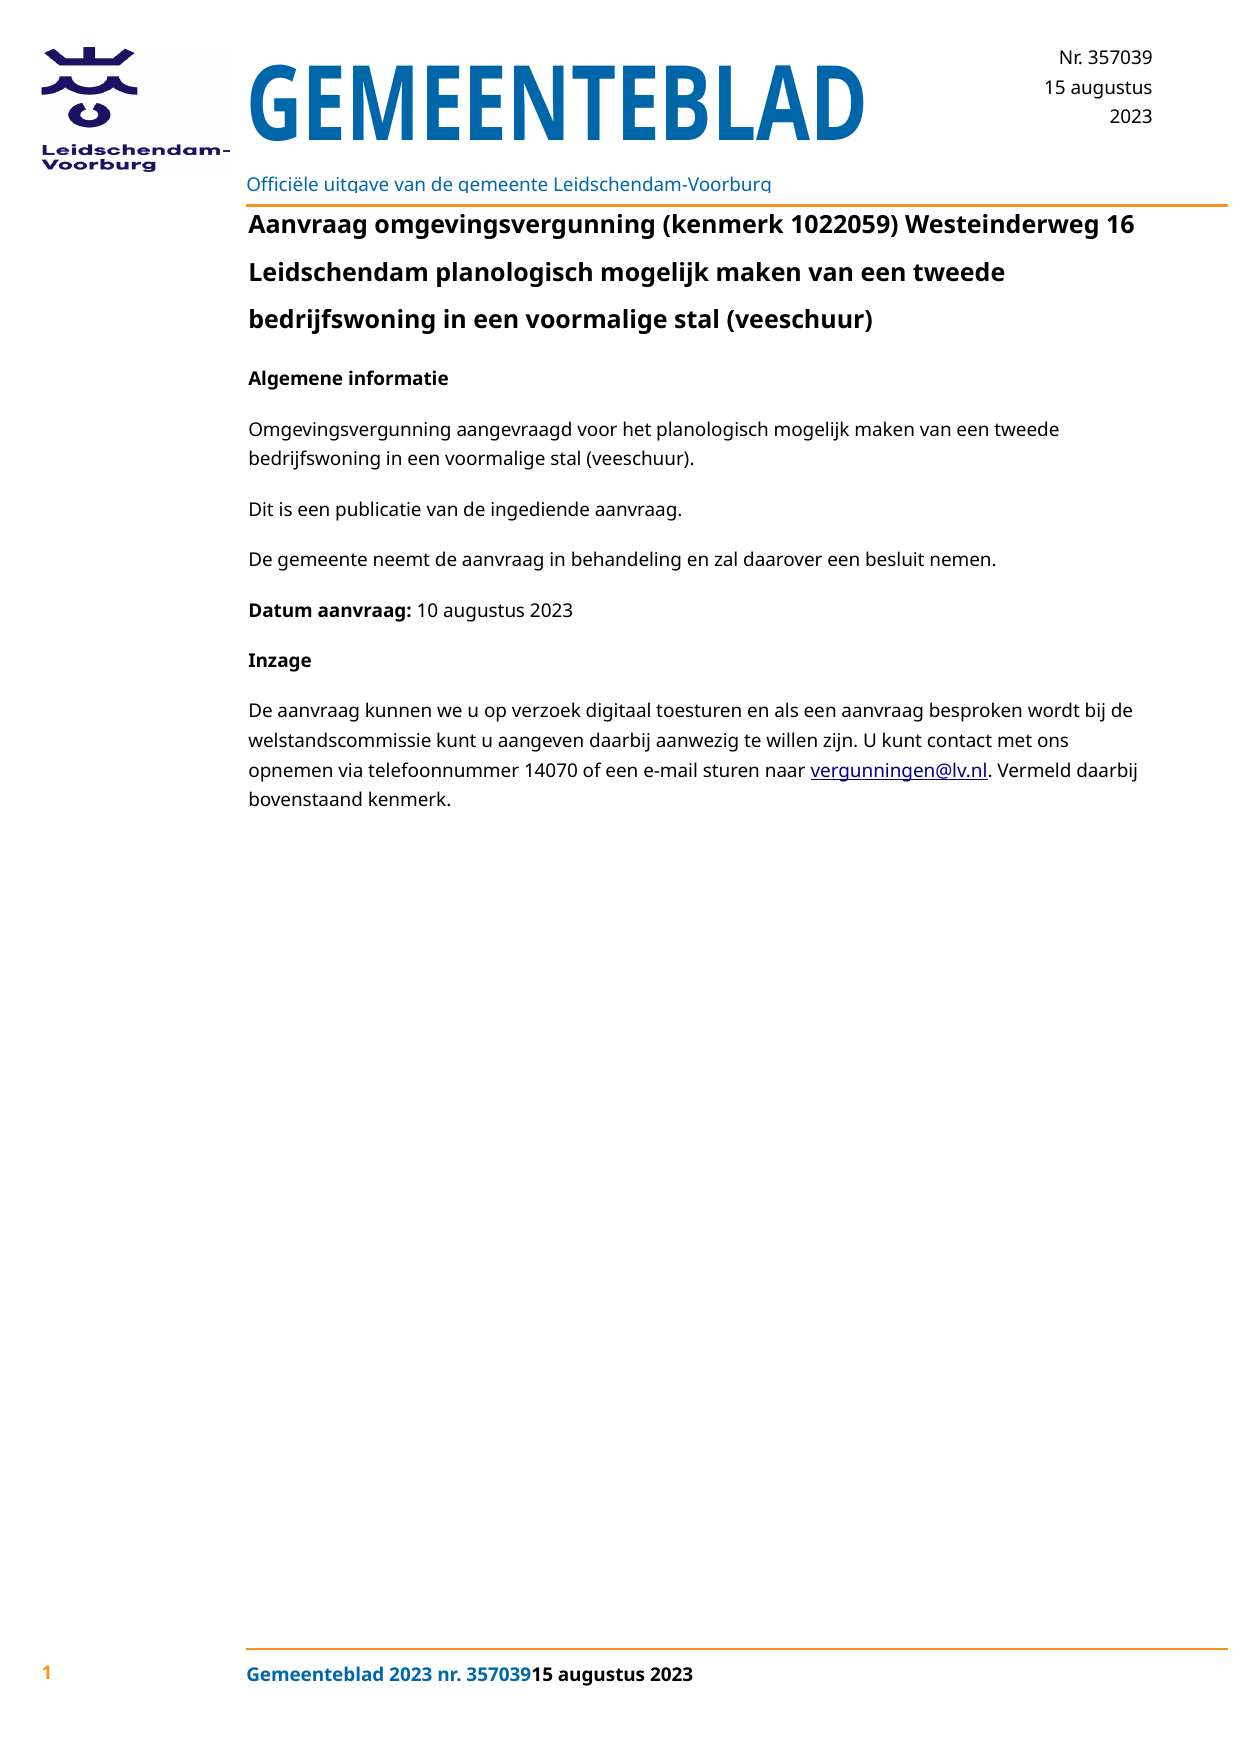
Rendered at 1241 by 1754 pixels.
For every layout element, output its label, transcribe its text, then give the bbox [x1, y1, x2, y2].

picture [41, 47, 231, 172]
text De gemeente neemt de aanvraag in behandeling en zal daarover een besluit nemen. [248, 546, 1152, 572]
text Algemene informatie [248, 366, 1152, 391]
text Datum aanvraag: 10 augustus 2023 [248, 597, 1152, 622]
text Aanvraag omgevingsvergunning (kenmerk 1022059) Westeinderweg 16 Leidschendam planologisch mogelijk maken van een tweede bedrijfswoning in een voormalige stal (veeschuur) [248, 207, 1152, 336]
text Omgevingsvergunning aangevraagd voor het planologisch mogelijk maken van een tweede bedrijfswoning in een voormalige stal (veeschuur). [248, 416, 1152, 471]
text Inzage [248, 647, 1152, 673]
text Dit is een publicatie van de ingediende aanvraag. [248, 496, 1152, 522]
text De aanvraag kunnen we u op verzoek digitaal toesturen en als een aanvraag besproken wordt bij de welstandscommissie kunt u aangeven daarbij aanwezig te willen zijn. U kunt contact met ons opnemen via telefoonnummer 14070 of een e-mail sturen naar vergunningen@lv.nl. Vermeld daarbij bovenstaand kenmerk. [248, 698, 1152, 812]
